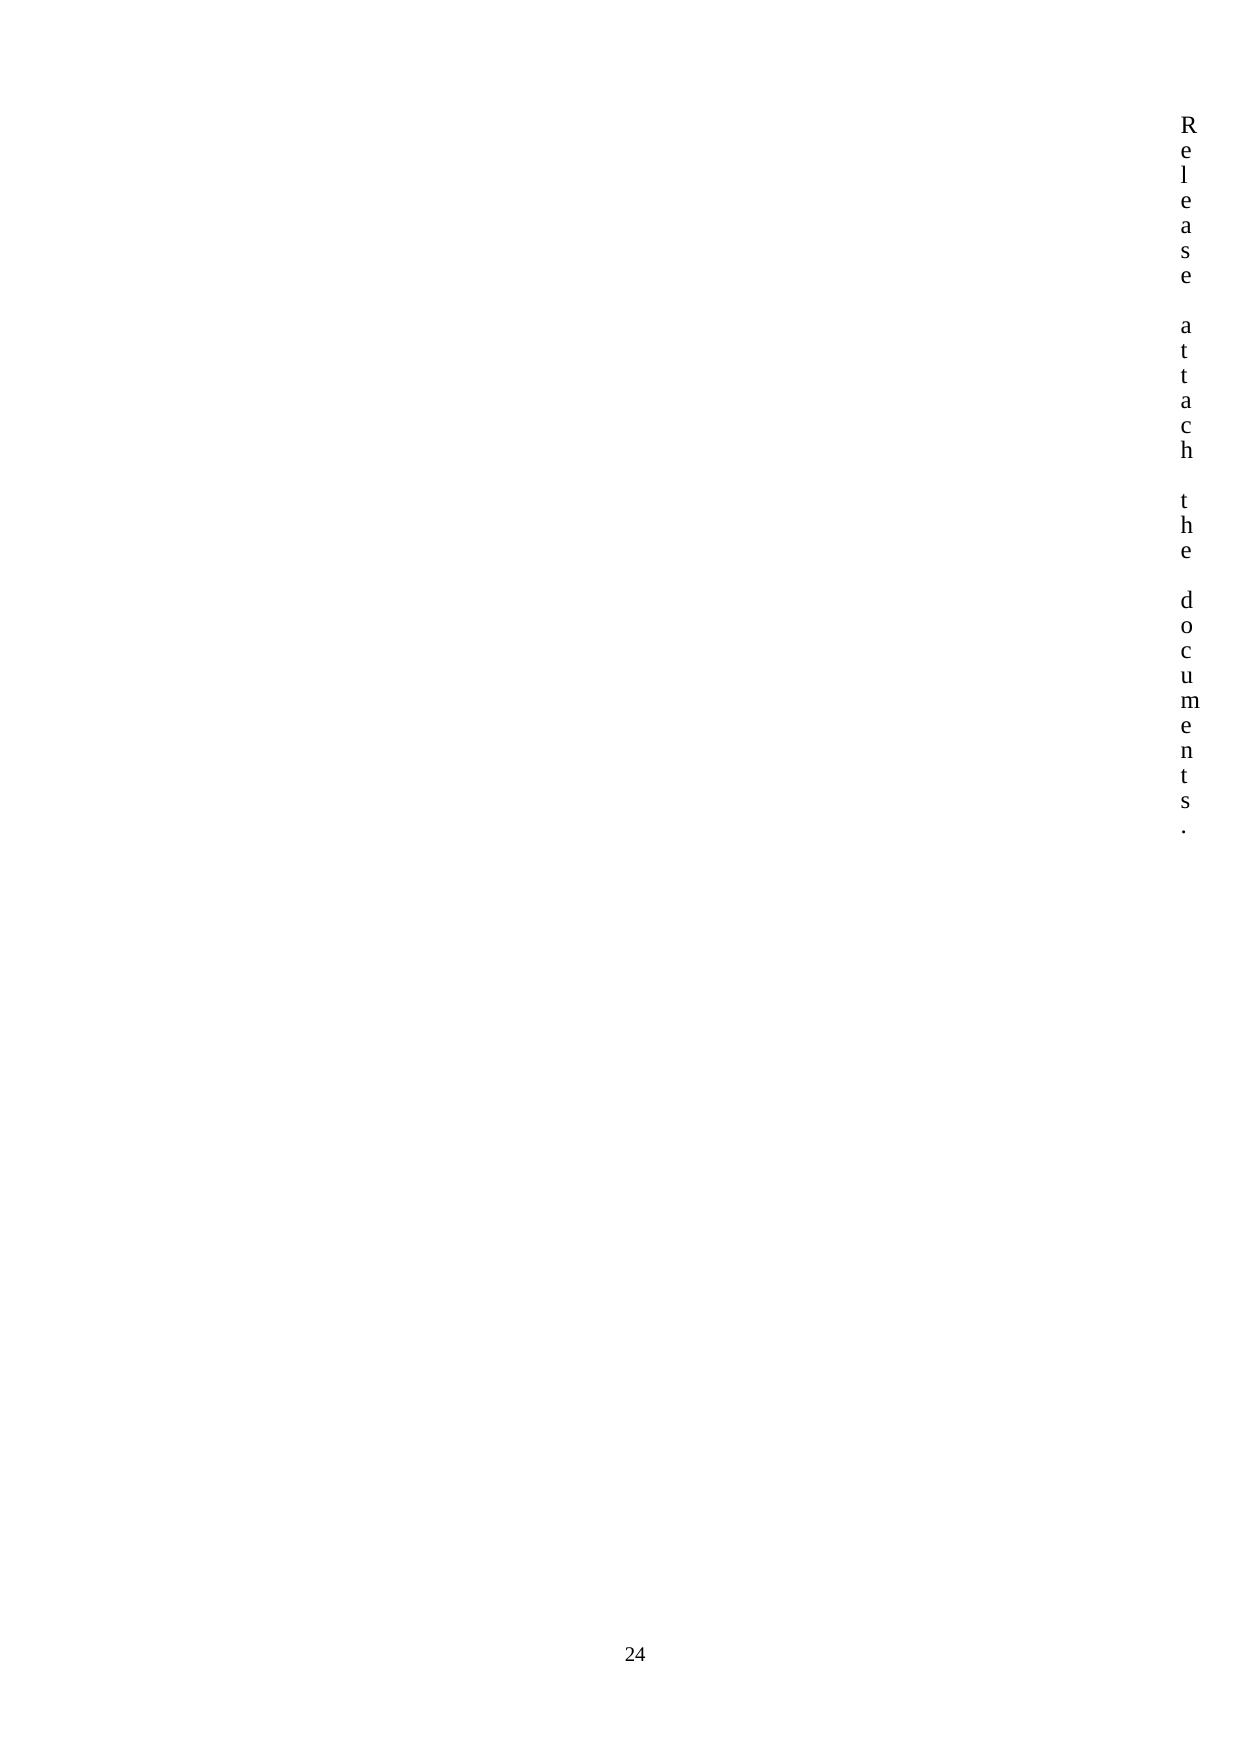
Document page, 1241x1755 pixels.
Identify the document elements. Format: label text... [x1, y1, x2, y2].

list The entry amount should be proofed by the organization of the applicant. Please provide the receipts or certificates. The content must match the contents and be marked according to the order of the entry form. Release attach the documents. [1106, 89, 1186, 839]
